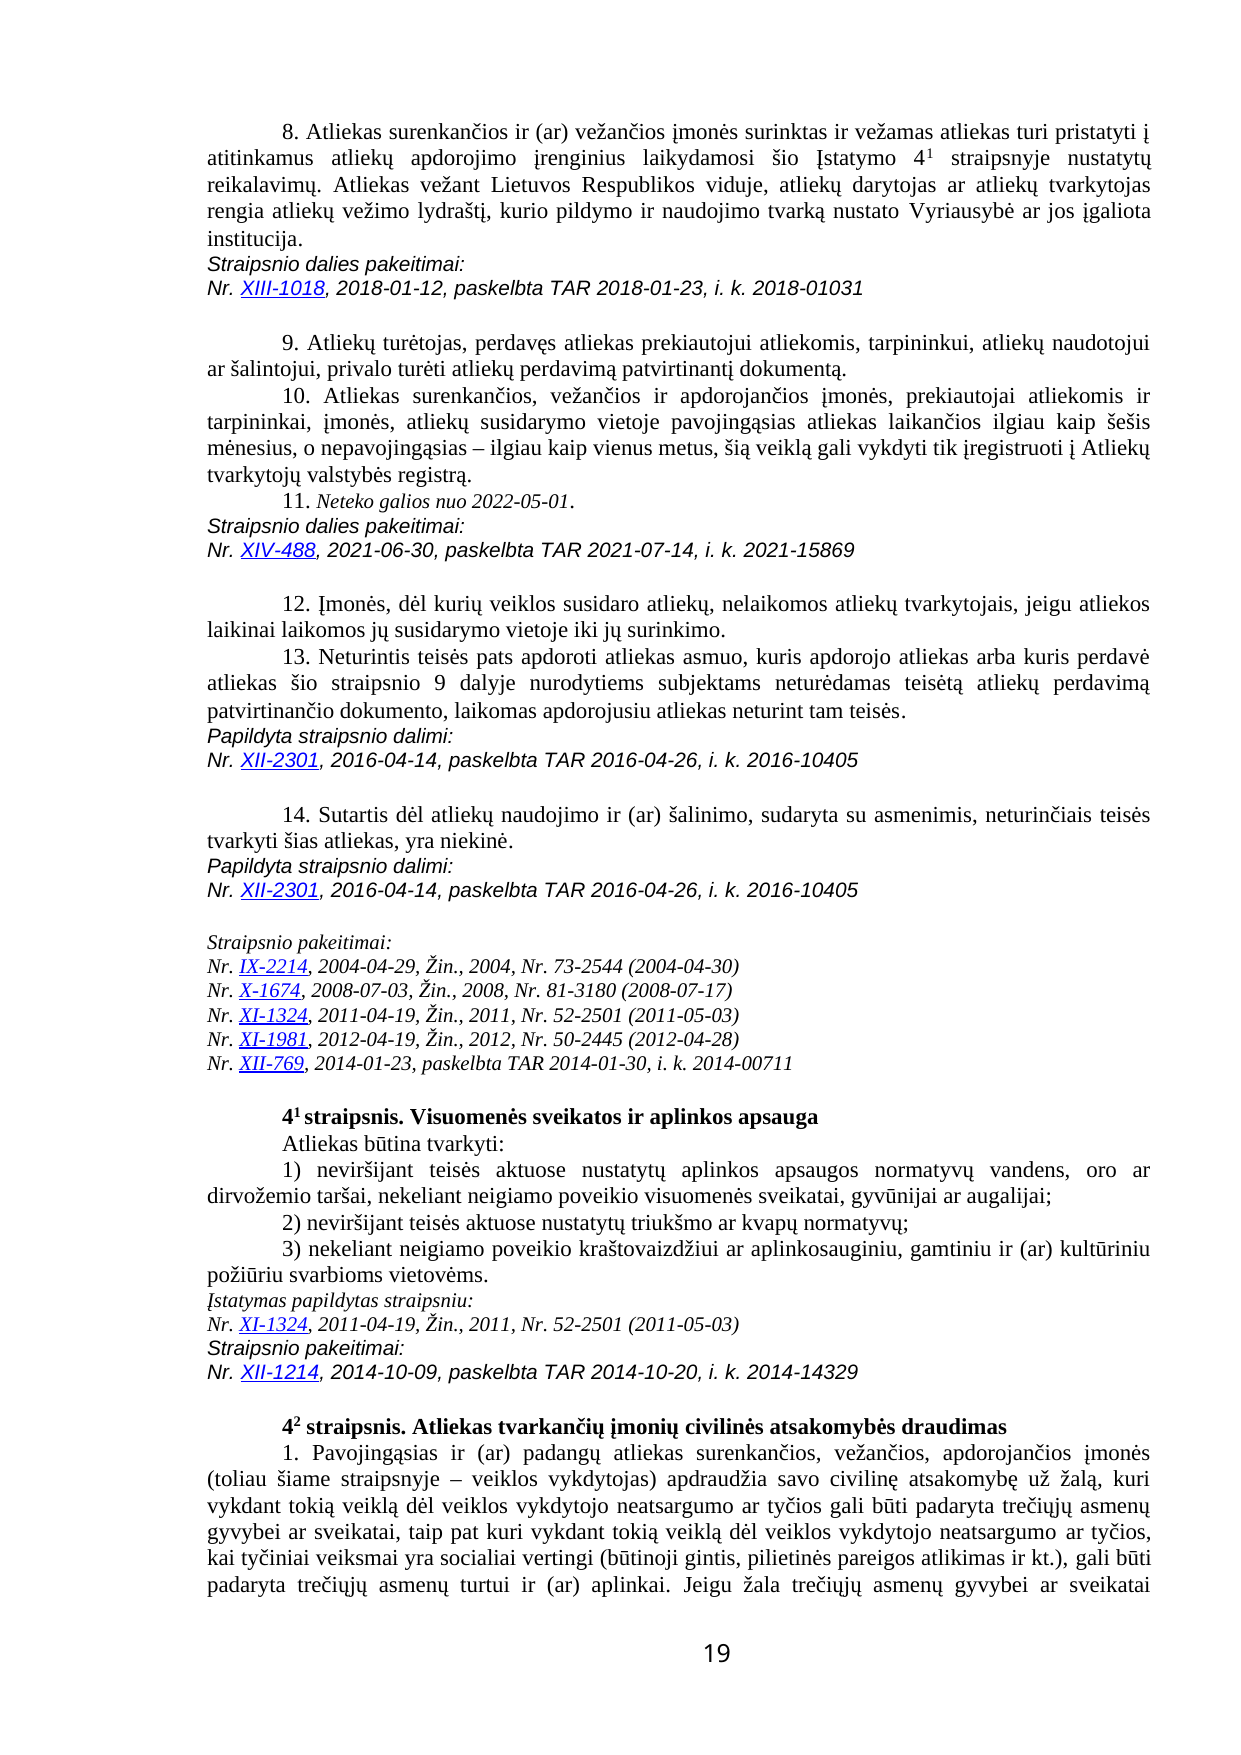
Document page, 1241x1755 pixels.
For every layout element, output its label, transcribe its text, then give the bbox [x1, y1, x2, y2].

text Nr. XIV-488, 2021-06-30, paskelbta TAR 2021-07-14, i. k. 2021-15869 [207, 537, 1152, 561]
text Atliekas būtina tvarkyti: [207, 1130, 1152, 1156]
text Straipsnio pakeitimai: [207, 930, 1152, 954]
text 10. Atliekas surenkančios, vežančios ir apdorojančios įmonės, prekiautojai atliekomis ir tarpininkai, įmonės, atliekų susidarymo vietoje pavojingąsias atliekas laikančios ilgiau kaip šešis mėnesius, o nepavojingąsias – ilgiau kaip vienus metus, šią veiklą gali vykdyti tik įregistruoti į Atliekų tvarkytojų valstybės registrą. [207, 382, 1152, 487]
text 1) neviršijant teisės aktuose nustatytų aplinkos apsaugos normatyvų vandens, oro ar dirvožemio taršai, nekeliant neigiamo poveikio visuomenės sveikatai, gyvūnijai ar augalijai; [207, 1156, 1152, 1209]
text 1. Pavojingąsias ir (ar) padangų atliekas surenkančios, vežančios, apdorojančios įmonės (toliau šiame straipsnyje – veiklos vykdytojas) apdraudžia savo civilinę atsakomybę už žalą, kuri vykdant tokią veiklą dėl veiklos vykdytojo neatsargumo ar tyčios gali būti padaryta trečiųjų asmenų gyvybei ar sveikatai, taip pat kuri vykdant tokią veiklą dėl veiklos vykdytojo neatsargumo ar tyčios, kai tyčiniai veiksmai yra socialiai vertingi (būtinoji gintis, pilietinės pareigos atlikimas ir kt.), gali būti padaryta trečiųjų asmenų turtui ir (ar) aplinkai. Jeigu žala trečiųjų asmenų gyvybei ar sveikatai [207, 1439, 1152, 1597]
text 11. Neteko galios nuo 2022-05-01. [207, 487, 1152, 513]
text Nr. XI-1324, 2011-04-19, Žin., 2011, Nr. 52-2501 (2011-05-03) [207, 1002, 1152, 1027]
text Nr. XII-769, 2014-01-23, paskelbta TAR 2014-01-30, i. k. 2014-00711 [207, 1051, 1152, 1075]
text Nr. XII-1214, 2014-10-09, paskelbta TAR 2014-10-20, i. k. 2014-14329 [207, 1360, 1152, 1384]
text Papildyta straipsnio dalimi: [207, 854, 1152, 878]
text Nr. XII-2301, 2016-04-14, paskelbta TAR 2016-04-26, i. k. 2016-10405 [207, 748, 1152, 772]
text Straipsnio dalies pakeitimai: [207, 252, 1152, 276]
text Papildyta straipsnio dalimi: [207, 724, 1152, 748]
text Nr. XII-2301, 2016-04-14, paskelbta TAR 2016-04-26, i. k. 2016-10405 [207, 878, 1152, 902]
text 14. Sutartis dėl atliekų naudojimo ir (ar) šalinimo, sudaryta su asmenimis, neturinčiais teisės tvarkyti šias atliekas, yra niekinė. [207, 801, 1152, 854]
text 8. Atliekas surenkančios ir (ar) vežančios įmonės surinktas ir vežamas atliekas turi pristatyti į atitinkamus atliekų apdorojimo įrenginius laikydamosi šio Įstatymo 41 straipsnyje nustatytų reikalavimų. Atliekas vežant Lietuvos Respublikos viduje, atliekų darytojas ar atliekų tvarkytojas rengia atliekų vežimo lydraštį, kurio pildymo ir naudojimo tvarką nustato Vyriausybė ar jos įgaliota institucija. [207, 118, 1152, 252]
text Įstatymas papildytas straipsniu: [207, 1288, 1152, 1312]
text Nr. IX-2214, 2004-04-29, Žin., 2004, Nr. 73-2544 (2004-04-30) [207, 954, 1152, 978]
text 12. Įmonės, dėl kurių veiklos susidaro atliekų, nelaikomos atliekų tvarkytojais, jeigu atliekos laikinai laikomos jų susidarymo vietoje iki jų surinkimo. [207, 590, 1152, 643]
text 42 straipsnis. Atliekas tvarkančių įmonių civilinės atsakomybės draudimas [207, 1413, 1152, 1439]
text Nr. XI-1981, 2012-04-19, Žin., 2012, Nr. 50-2445 (2012-04-28) [207, 1027, 1152, 1051]
text Straipsnio dalies pakeitimai: [207, 513, 1152, 537]
text Straipsnio pakeitimai: [207, 1336, 1152, 1360]
text Nr. X-1674, 2008-07-03, Žin., 2008, Nr. 81-3180 (2008-07-17) [207, 978, 1152, 1002]
text 2) neviršijant teisės aktuose nustatytų triukšmo ar kvapų normatyvų; [207, 1209, 1152, 1235]
text 13. Neturintis teisės pats apdoroti atliekas asmuo, kuris apdorojo atliekas arba kuris perdavė atliekas šio straipsnio 9 dalyje nurodytiems subjektams neturėdamas teisėtą atliekų perdavimą patvirtinančio dokumento, laikomas apdorojusiu atliekas neturint tam teisės. [207, 643, 1152, 724]
text 3) nekeliant neigiamo poveikio kraštovaizdžiui ar aplinkosauginiu, gamtiniu ir (ar) kultūriniu požiūriu svarbioms vietovėms. [207, 1235, 1152, 1288]
text 9. Atliekų turėtojas, perdavęs atliekas prekiautojui atliekomis, tarpininkui, atliekų naudotojui ar šalintojui, privalo turėti atliekų perdavimą patvirtinantį dokumentą. [207, 329, 1152, 382]
text 41 straipsnis. Visuomenės sveikatos ir aplinkos apsauga [207, 1103, 1152, 1130]
text Nr. XI-1324, 2011-04-19, Žin., 2011, Nr. 52-2501 (2011-05-03) [207, 1312, 1152, 1336]
text Nr. XIII-1018, 2018-01-12, paskelbta TAR 2018-01-23, i. k. 2018-01031 [207, 276, 1152, 300]
